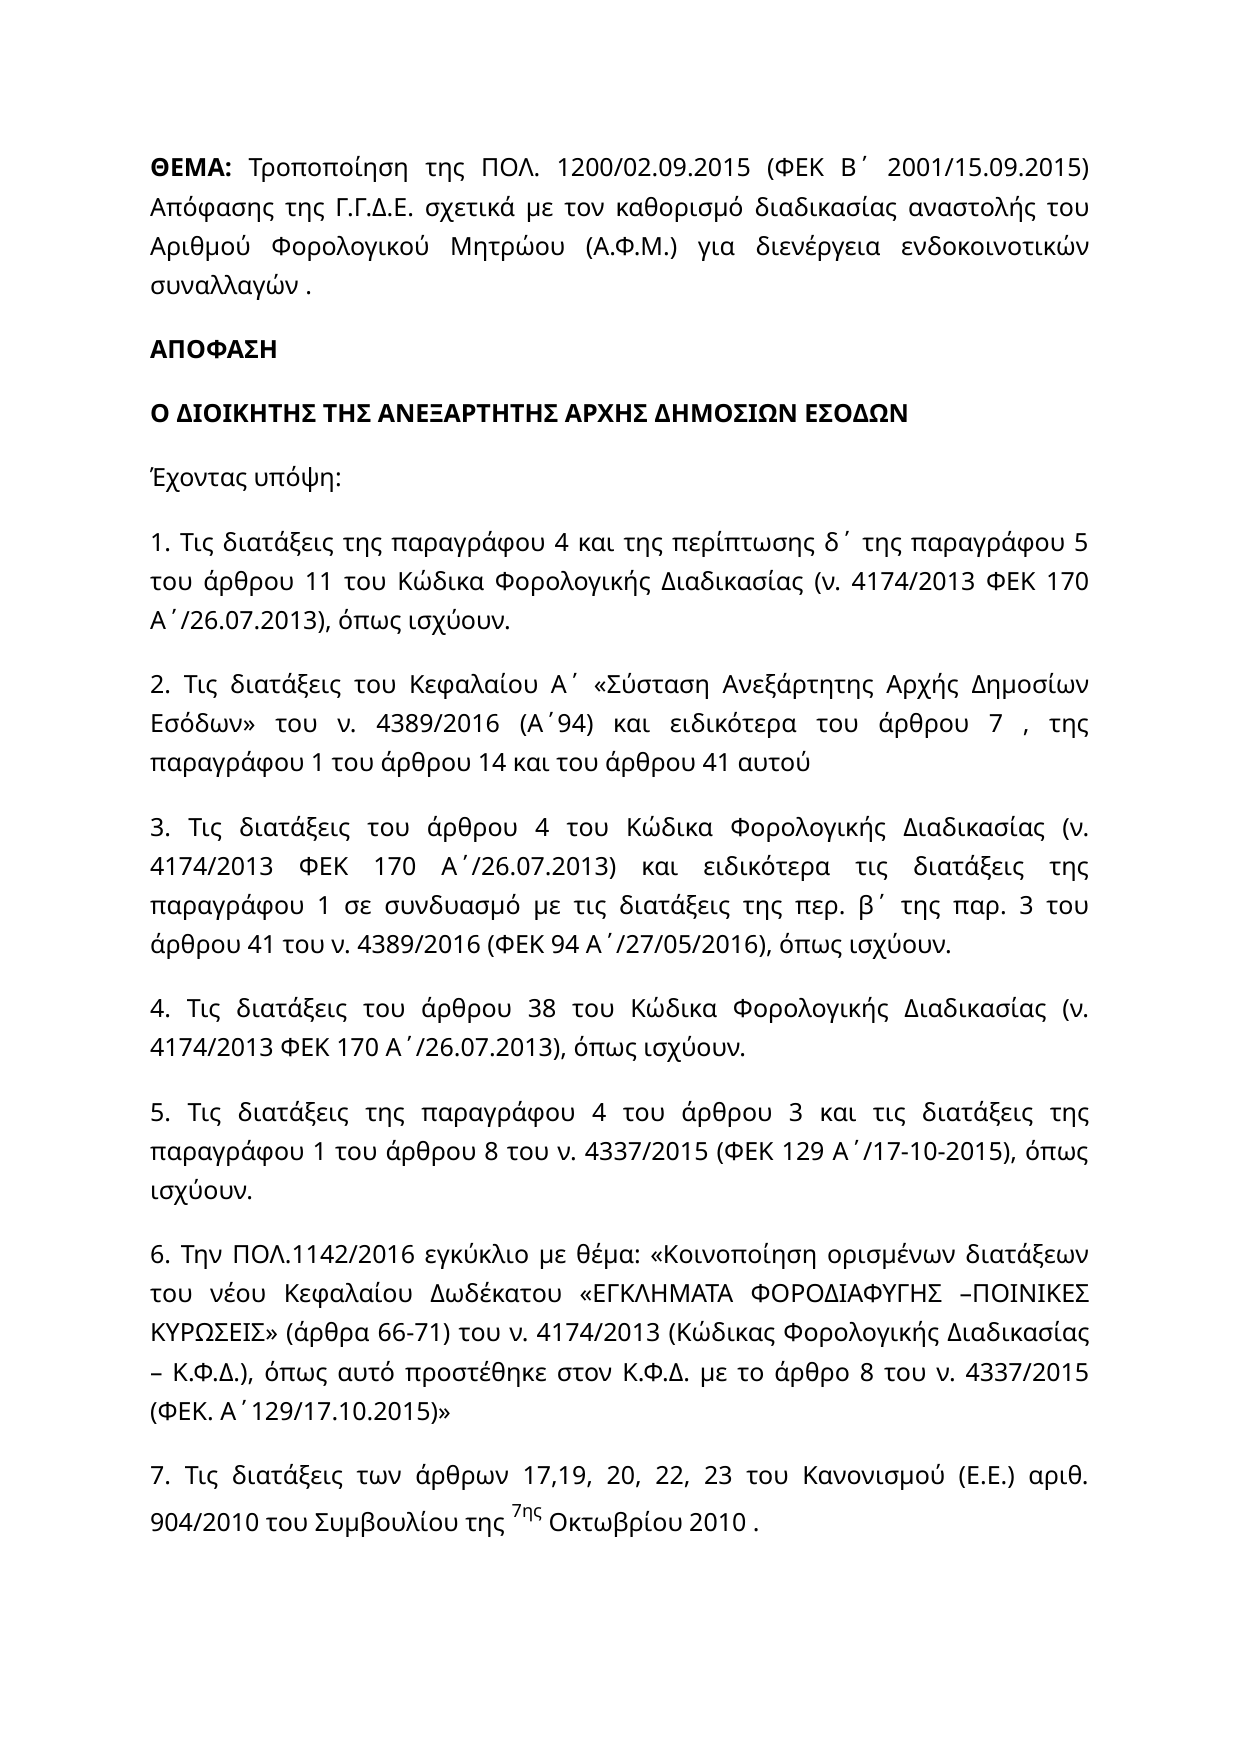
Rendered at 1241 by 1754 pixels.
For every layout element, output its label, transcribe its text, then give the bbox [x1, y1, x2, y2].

text 7. Τις διατάξεις των άρθρων 17,19, 20, 22, 23 του Κανονισμού (Ε.Ε.) αριθ. 904/2010 του Συμβουλίου της 7ης Οκτωβρίου 2010 . [150, 1457, 1090, 1541]
text 1. Τις διατάξεις της παραγράφου 4 και της περίπτωσης δ΄ της παραγράφου 5 του άρθρου 11 του Κώδικα Φορολογικής Διαδικασίας (ν. 4174/2013 ΦΕΚ 170 Α΄/26.07.2013), όπως ισχύουν. [150, 524, 1090, 637]
text ΘΕΜΑ: Τροποποίηση της ΠΟΛ. 1200/02.09.2015 (ΦΕΚ Β΄ 2001/15.09.2015) Απόφασης της Γ.Γ.Δ.Ε. σχετικά με τον καθορισμό διαδικασίας αναστολής του Αριθμού Φορολογικού Μητρώου (Α.Φ.Μ.) για διενέργεια ενδοκοινοτικών συναλλαγών . [150, 150, 1090, 302]
text 3. Τις διατάξεις του άρθρου 4 του Κώδικα Φορολογικής Διαδικασίας (ν. 4174/2013 ΦΕΚ 170 Α΄/26.07.2013) και ειδικότερα τις διατάξεις της παραγράφου 1 σε συνδυασμό με τις διατάξεις της περ. β΄ της παρ. 3 του άρθρου 41 του ν. 4389/2016 (ΦΕΚ 94 Α΄/27/05/2016), όπως ισχύουν. [150, 809, 1090, 961]
text 6. Την ΠΟΛ.1142/2016 εγκύκλιο με θέμα: «Κοινοποίηση ορισμένων διατάξεων του νέου Κεφαλαίου Δωδέκατου «ΕΓΚΛΗΜΑΤΑ ΦΟΡΟΔΙΑΦΥΓΗΣ –ΠΟΙΝΙΚΕΣ ΚΥΡΩΣΕΙΣ» (άρθρα 66-71) του ν. 4174/2013 (Κώδικας Φορολογικής Διαδικασίας – Κ.Φ.Δ.), όπως αυτό προστέθηκε στον Κ.Φ.Δ. με το άρθρο 8 του ν. 4337/2015 (ΦΕΚ. Α΄129/17.10.2015)» [150, 1237, 1090, 1427]
text Ο ΔΙΟΙΚΗΤΗΣ ΤΗΣ ΑΝΕΞΑΡΤΗΤΗΣ ΑΡΧΗΣ ΔΗΜΟΣΙΩΝ ΕΣΟΔΩΝ [150, 396, 1090, 430]
text 2. Τις διατάξεις του Κεφαλαίου Α΄ «Σύσταση Ανεξάρτητης Αρχής Δημοσίων Εσόδων» του ν. 4389/2016 (Α΄94) και ειδικότερα του άρθρου 7 , της παραγράφου 1 του άρθρου 14 και του άρθρου 41 αυτού [150, 667, 1090, 779]
text Έχοντας υπόψη: [150, 460, 1090, 494]
text 4. Τις διατάξεις του άρθρου 38 του Κώδικα Φορολογικής Διαδικασίας (ν. 4174/2013 ΦΕΚ 170 Α΄/26.07.2013), όπως ισχύουν. [150, 991, 1090, 1064]
text ΑΠΟΦΑΣΗ [150, 332, 1090, 366]
text 5. Τις διατάξεις της παραγράφου 4 του άρθρου 3 και τις διατάξεις της παραγράφου 1 του άρθρου 8 του ν. 4337/2015 (ΦΕΚ 129 Α΄/17-10-2015), όπως ισχύουν. [150, 1094, 1090, 1207]
